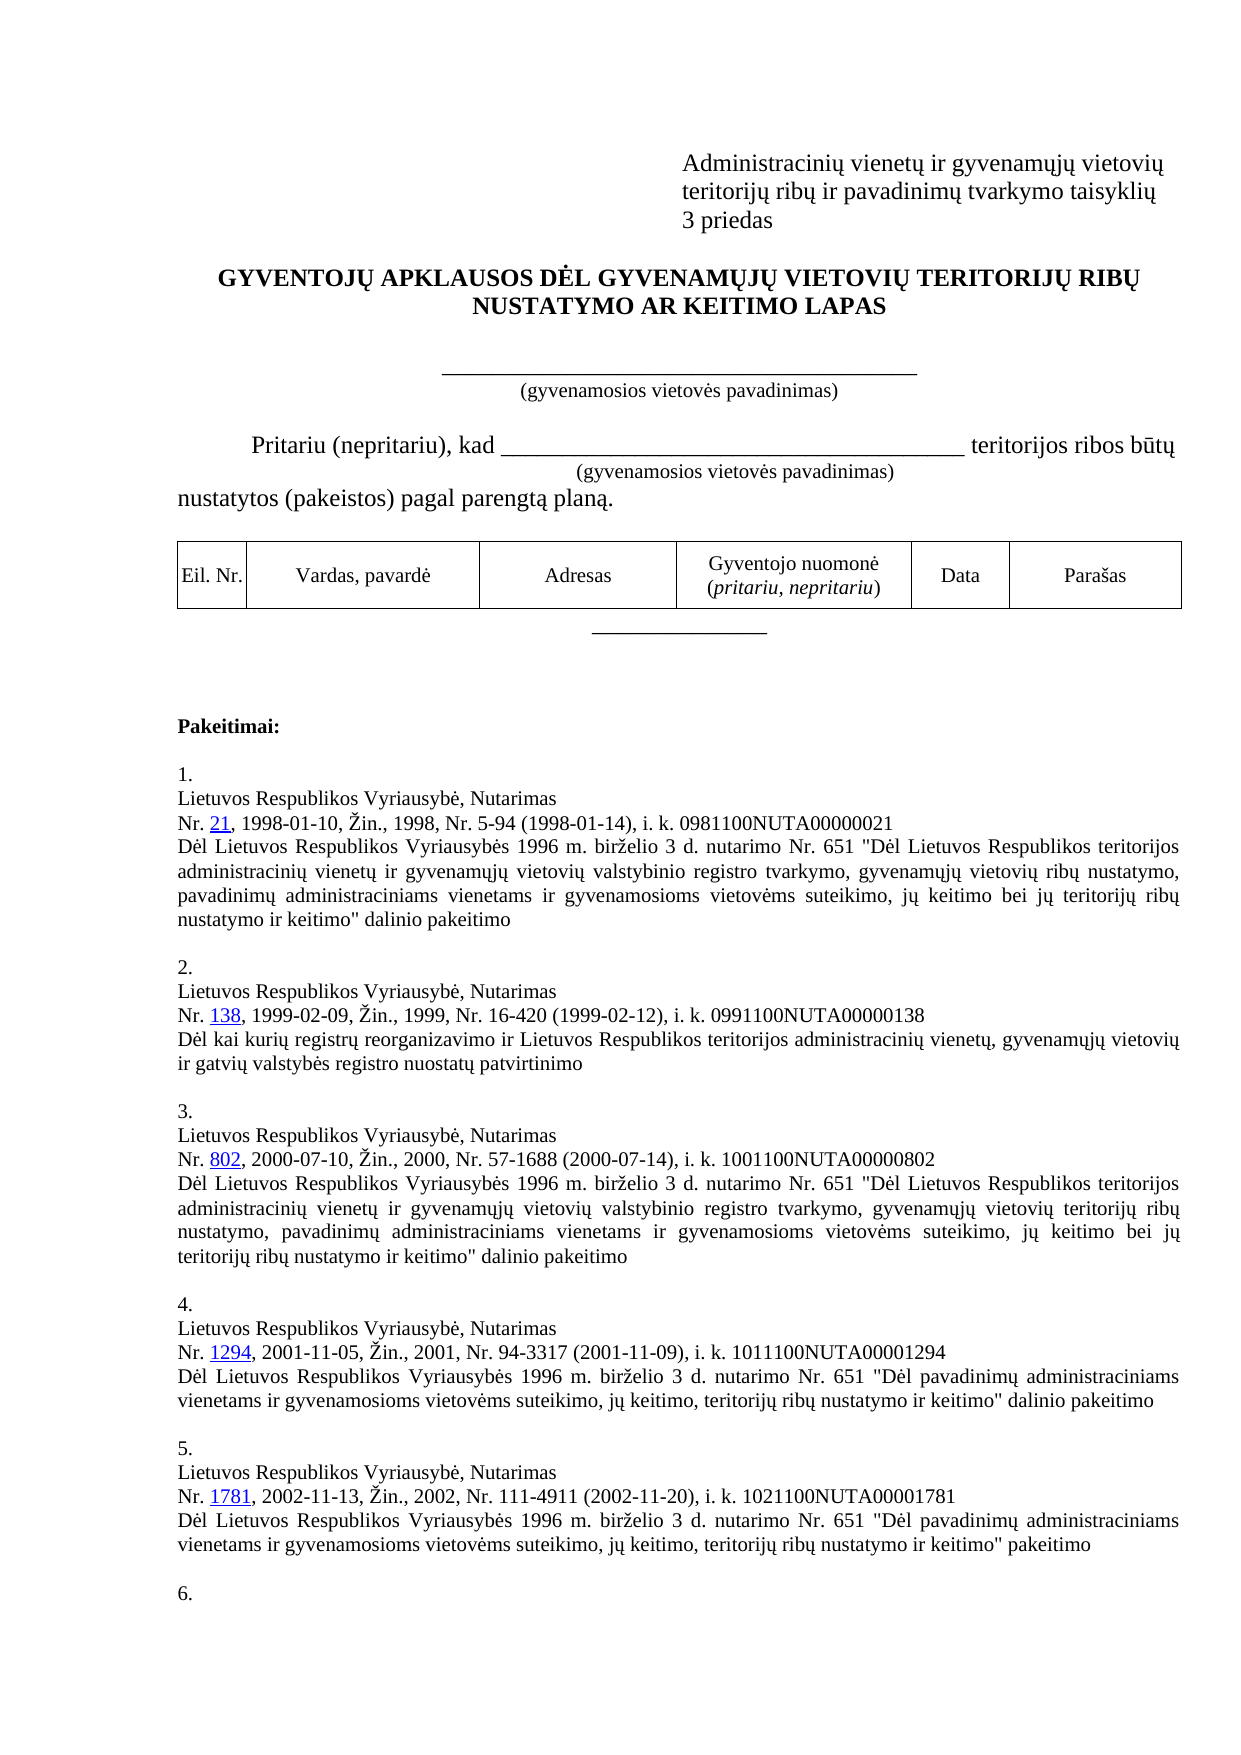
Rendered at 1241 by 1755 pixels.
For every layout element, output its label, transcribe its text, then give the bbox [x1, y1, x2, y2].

text Lietuvos Respublikos Vyriausybė, Nutarimas [177, 1123, 1181, 1147]
text Administracinių vienetų ir gyvenamųjų vietovių [177, 148, 1181, 176]
text 3. [177, 1099, 1181, 1123]
text Lietuvos Respublikos Vyriausybė, Nutarimas [177, 1316, 1181, 1340]
text Dėl Lietuvos Respublikos Vyriausybės 1996 m. birželio 3 d. nutarimo Nr. 651 "Dėl pavadinimų administraciniams vienetams ir gyvenamosioms vietovėms suteikimo, jų keitimo, teritorijų ribų nustatymo ir keitimo" dalinio pakeitimo [177, 1364, 1181, 1412]
text Lietuvos Respublikos Vyriausybė, Nutarimas [177, 786, 1181, 810]
table_header Gyventojo nuomonė (pritariu, nepritariu) [677, 542, 911, 607]
text Nr. 1781, 2002-11-13, Žin., 2002, Nr. 111-4911 (2002-11-20), i. k. 1021100NUTA00001781 [177, 1484, 1181, 1508]
text teritorijų ribų ir pavadinimų tvarkymo taisyklių [177, 176, 1181, 205]
text Nr. 138, 1999-02-09, Žin., 1999, Nr. 16-420 (1999-02-12), i. k. 0991100NUTA00000138 [177, 1003, 1181, 1027]
text Nr. 21, 1998-01-10, Žin., 1998, Nr. 5-94 (1998-01-14), i. k. 0981100NUTA00000021 [177, 810, 1181, 834]
table_header Eil. Nr. [178, 542, 246, 607]
text Dėl Lietuvos Respublikos Vyriausybės 1996 m. birželio 3 d. nutarimo Nr. 651 "Dėl pavadinimų administraciniams vienetams ir gyvenamosioms vietovėms suteikimo, jų keitimo, teritorijų ribų nustatymo ir keitimo" pakeitimo [177, 1508, 1181, 1556]
subtitle 3 priedas [177, 205, 1181, 234]
text Dėl Lietuvos Respublikos Vyriausybės 1996 m. birželio 3 d. nutarimo Nr. 651 "Dėl Lietuvos Respublikos teritorijos administracinių vienetų ir gyvenamųjų vietovių valstybinio registro tvarkymo, gyvenamųjų vietovių ribų nustatymo, pavadinimų administraciniams vienetams ir gyvenamosioms vietovėms suteikimo, jų keitimo bei jų teritorijų ribų nustatymo ir keitimo" dalinio pakeitimo [177, 834, 1181, 931]
text Lietuvos Respublikos Vyriausybė, Nutarimas [177, 979, 1181, 1003]
text 2. [177, 955, 1181, 979]
text Pritariu (nepritariu), kad teritorijos ribos būtų [177, 430, 1181, 459]
text Dėl Lietuvos Respublikos Vyriausybės 1996 m. birželio 3 d. nutarimo Nr. 651 "Dėl Lietuvos Respublikos teritorijos administracinių vienetų ir gyvenamųjų vietovių valstybinio registro tvarkymo, gyvenamųjų vietovių teritorijų ribų nustatymo, pavadinimų administraciniams vienetams ir gyvenamosioms vietovėms suteikimo, jų keitimo bei jų teritorijų ribų nustatymo ir keitimo" dalinio pakeitimo [177, 1171, 1181, 1268]
text ______________ [177, 609, 1181, 637]
table_header Parašas [1010, 542, 1181, 607]
text Pakeitimai: [177, 714, 1181, 738]
text 5. [177, 1436, 1181, 1460]
text 6. [177, 1580, 1181, 1604]
text 1. [177, 762, 1181, 786]
table_header Data [912, 542, 1009, 607]
text Nr. 802, 2000-07-10, Žin., 2000, Nr. 57-1688 (2000-07-14), i. k. 1001100NUTA00000802 [177, 1147, 1181, 1171]
text GYVENTOJŲ APKLAUSOS DĖL GYVENAMŲJŲ VIETOVIŲ TERITORIJŲ RIBŲ NUSTATYMO AR KEITIMO LAPAS [177, 263, 1181, 320]
table_header Adresas [480, 542, 676, 607]
text Dėl kai kurių registrų reorganizavimo ir Lietuvos Respublikos teritorijos administracinių vienetų, gyvenamųjų vietovių ir gatvių valstybės registro nuostatų patvirtinimo [177, 1027, 1181, 1075]
text nustatytos (pakeistos) pagal parengtą planą. [177, 483, 1181, 512]
text Lietuvos Respublikos Vyriausybė, Nutarimas [177, 1460, 1181, 1484]
text (gyvenamosios vietovės pavadinimas) [177, 459, 1181, 483]
text (gyvenamosios vietovės pavadinimas) [177, 378, 1181, 402]
text 4. [177, 1292, 1181, 1316]
text Nr. 1294, 2001-11-05, Žin., 2001, Nr. 94-3317 (2001-11-09), i. k. 1011100NUTA00001294 [177, 1340, 1181, 1364]
text ______________________________________ [177, 349, 1181, 378]
table_header Vardas, pavardė [247, 542, 479, 607]
